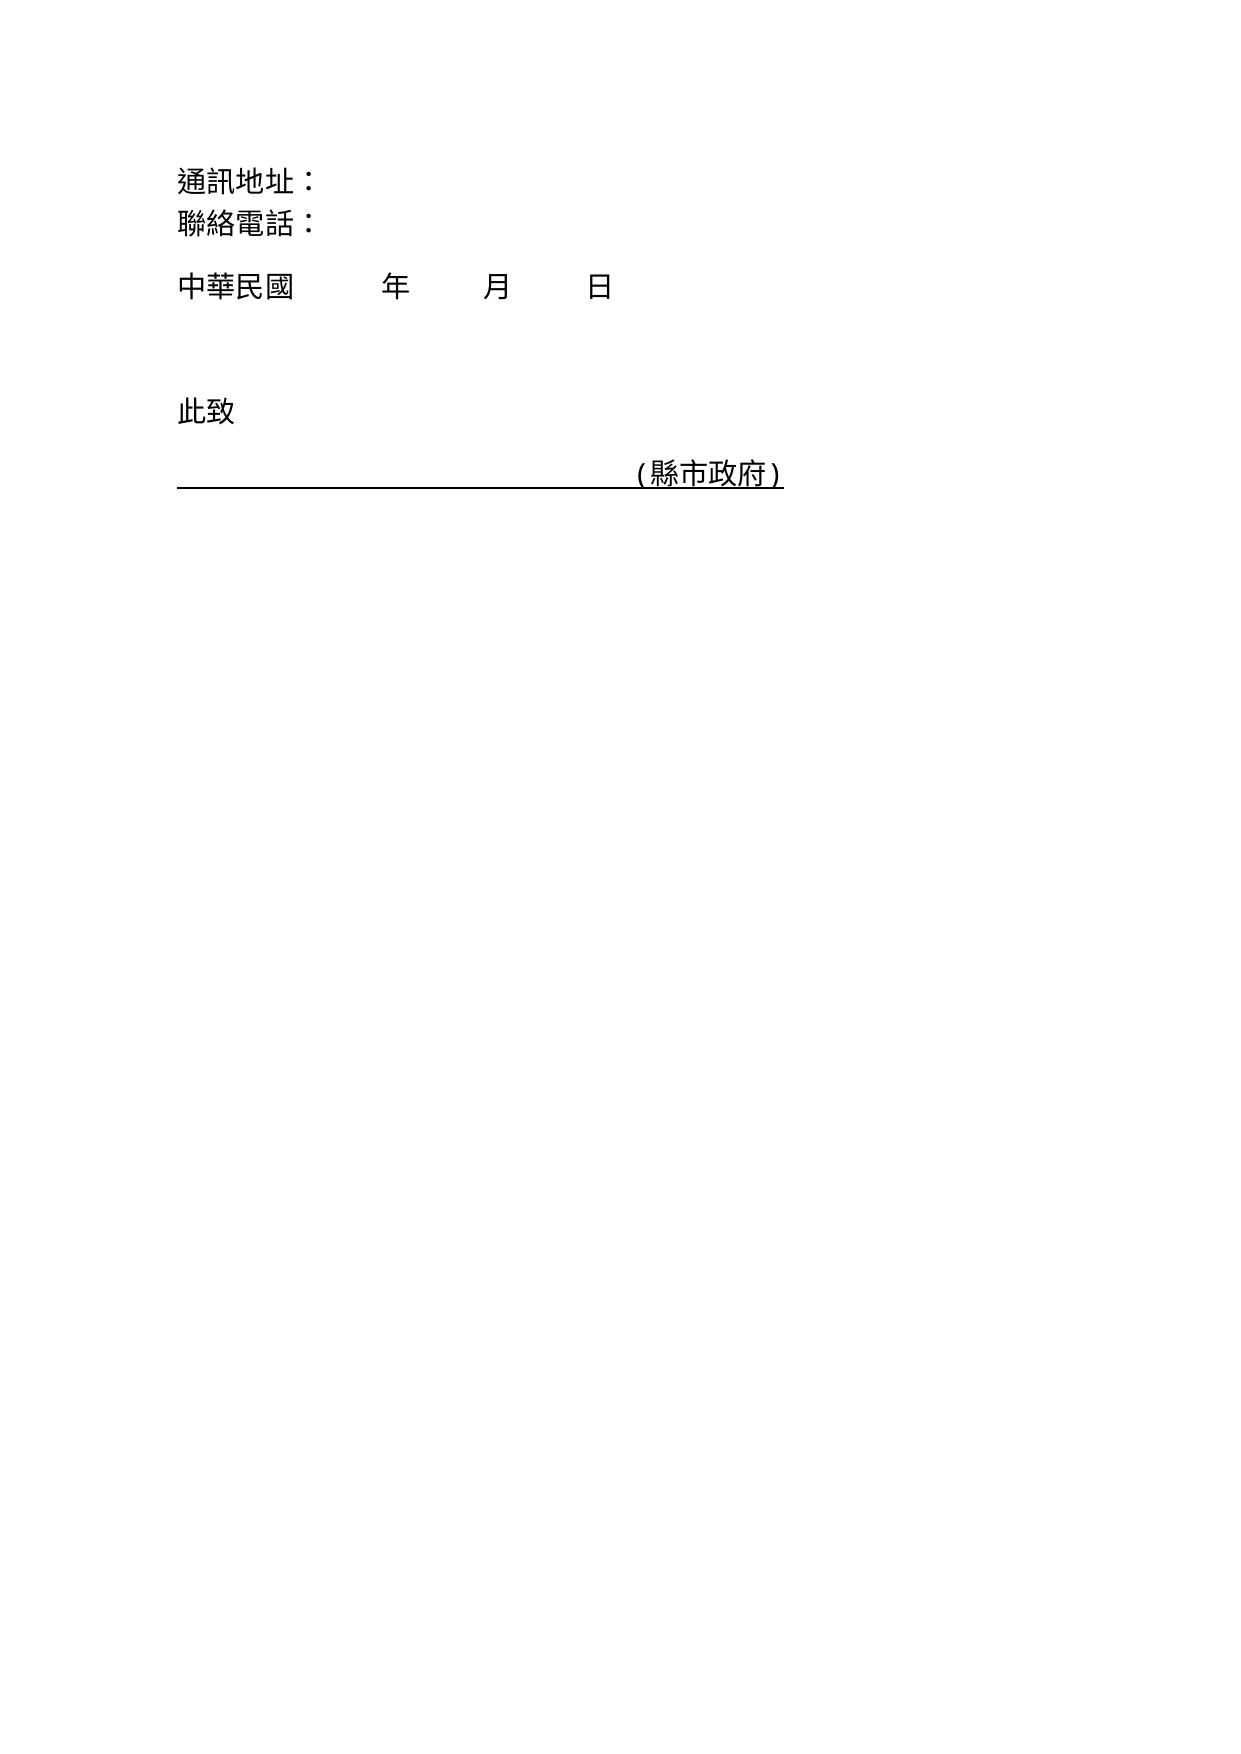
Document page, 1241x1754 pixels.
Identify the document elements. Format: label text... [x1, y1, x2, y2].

text 聯絡電話： [177, 201, 1092, 243]
text 此致 [177, 368, 1092, 430]
text 通訊地址： [177, 158, 1092, 201]
text (縣市政府) [177, 430, 1092, 493]
text 中華民國 年 月 日 [177, 243, 1092, 305]
